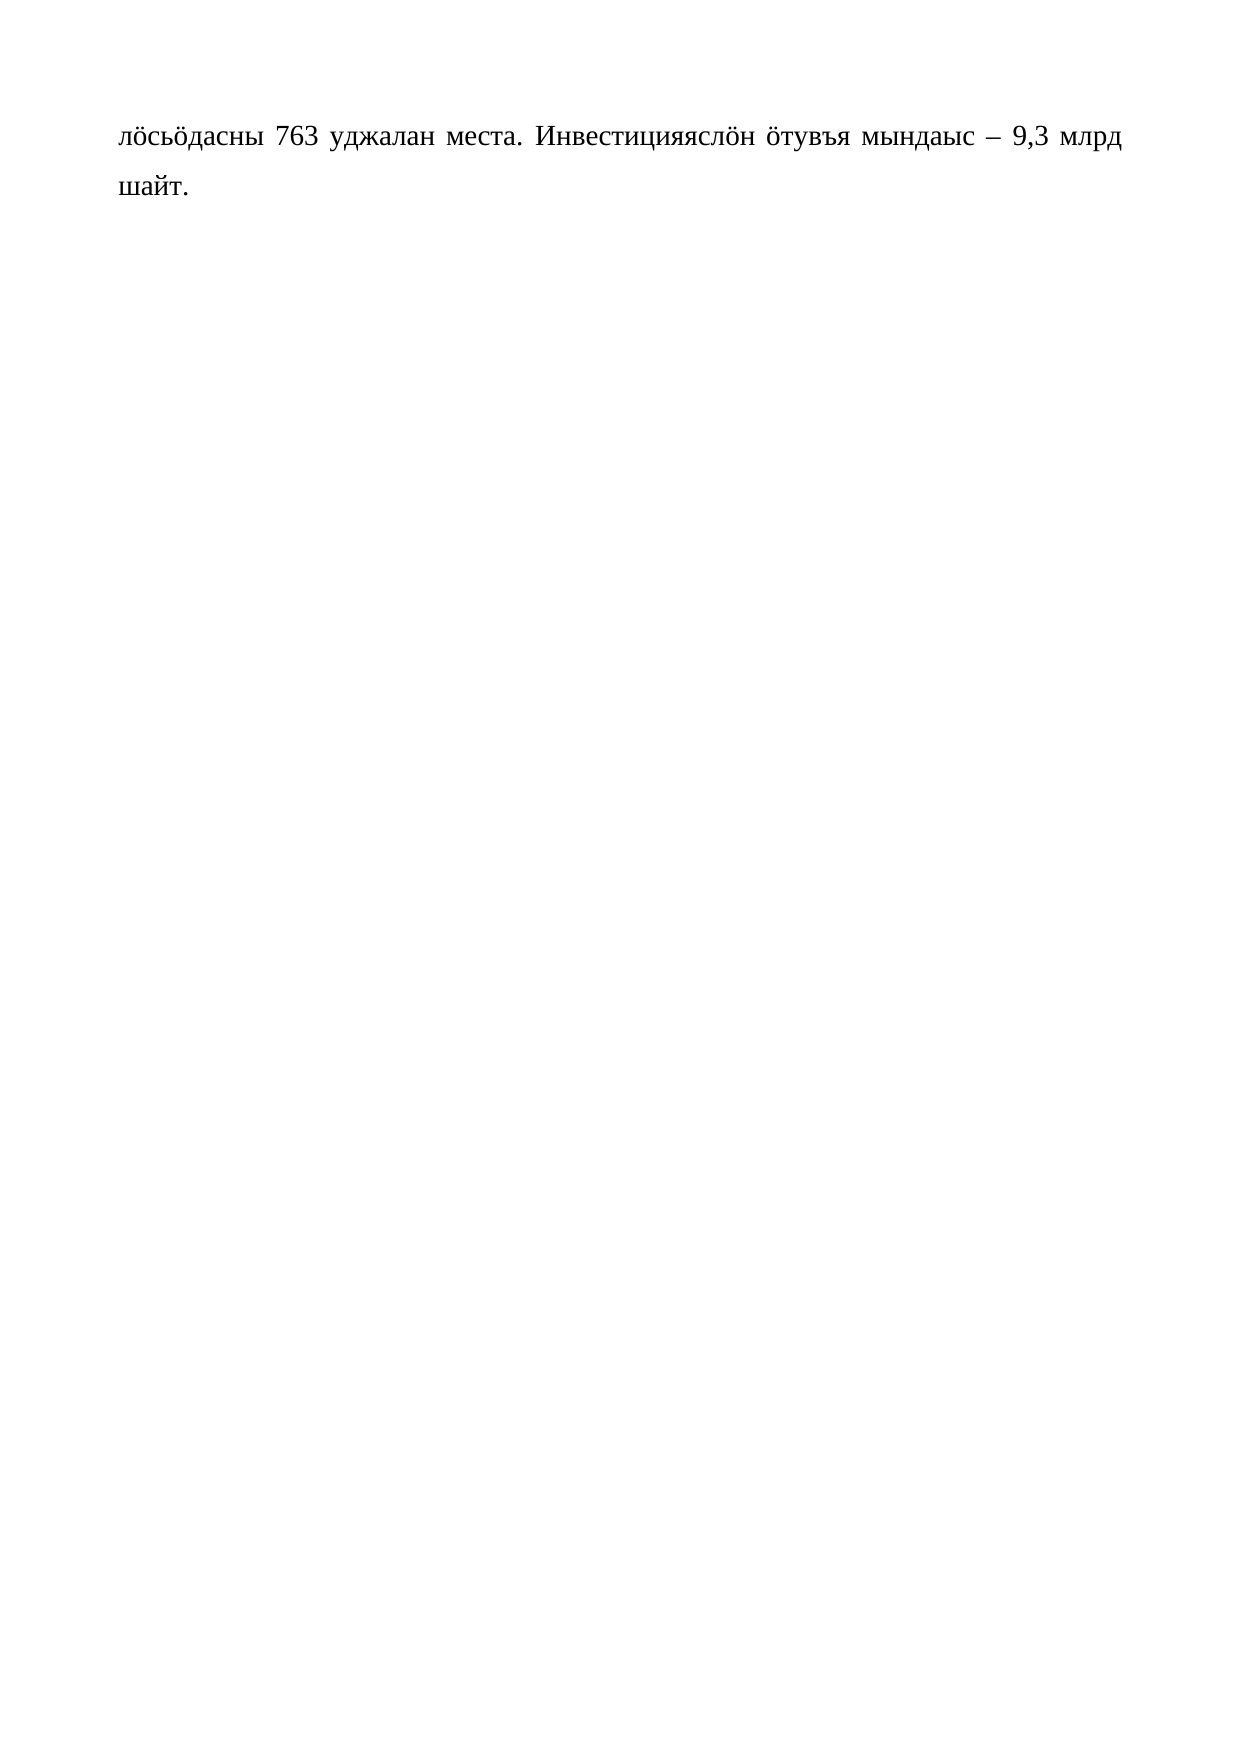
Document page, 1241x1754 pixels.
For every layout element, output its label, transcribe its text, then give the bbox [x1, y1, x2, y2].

text лӧсьӧдасны 763 уджалан места. Инвестицияяслӧн ӧтувъя мындаыс – 9,3 млрд шайт. [118, 118, 1122, 202]
